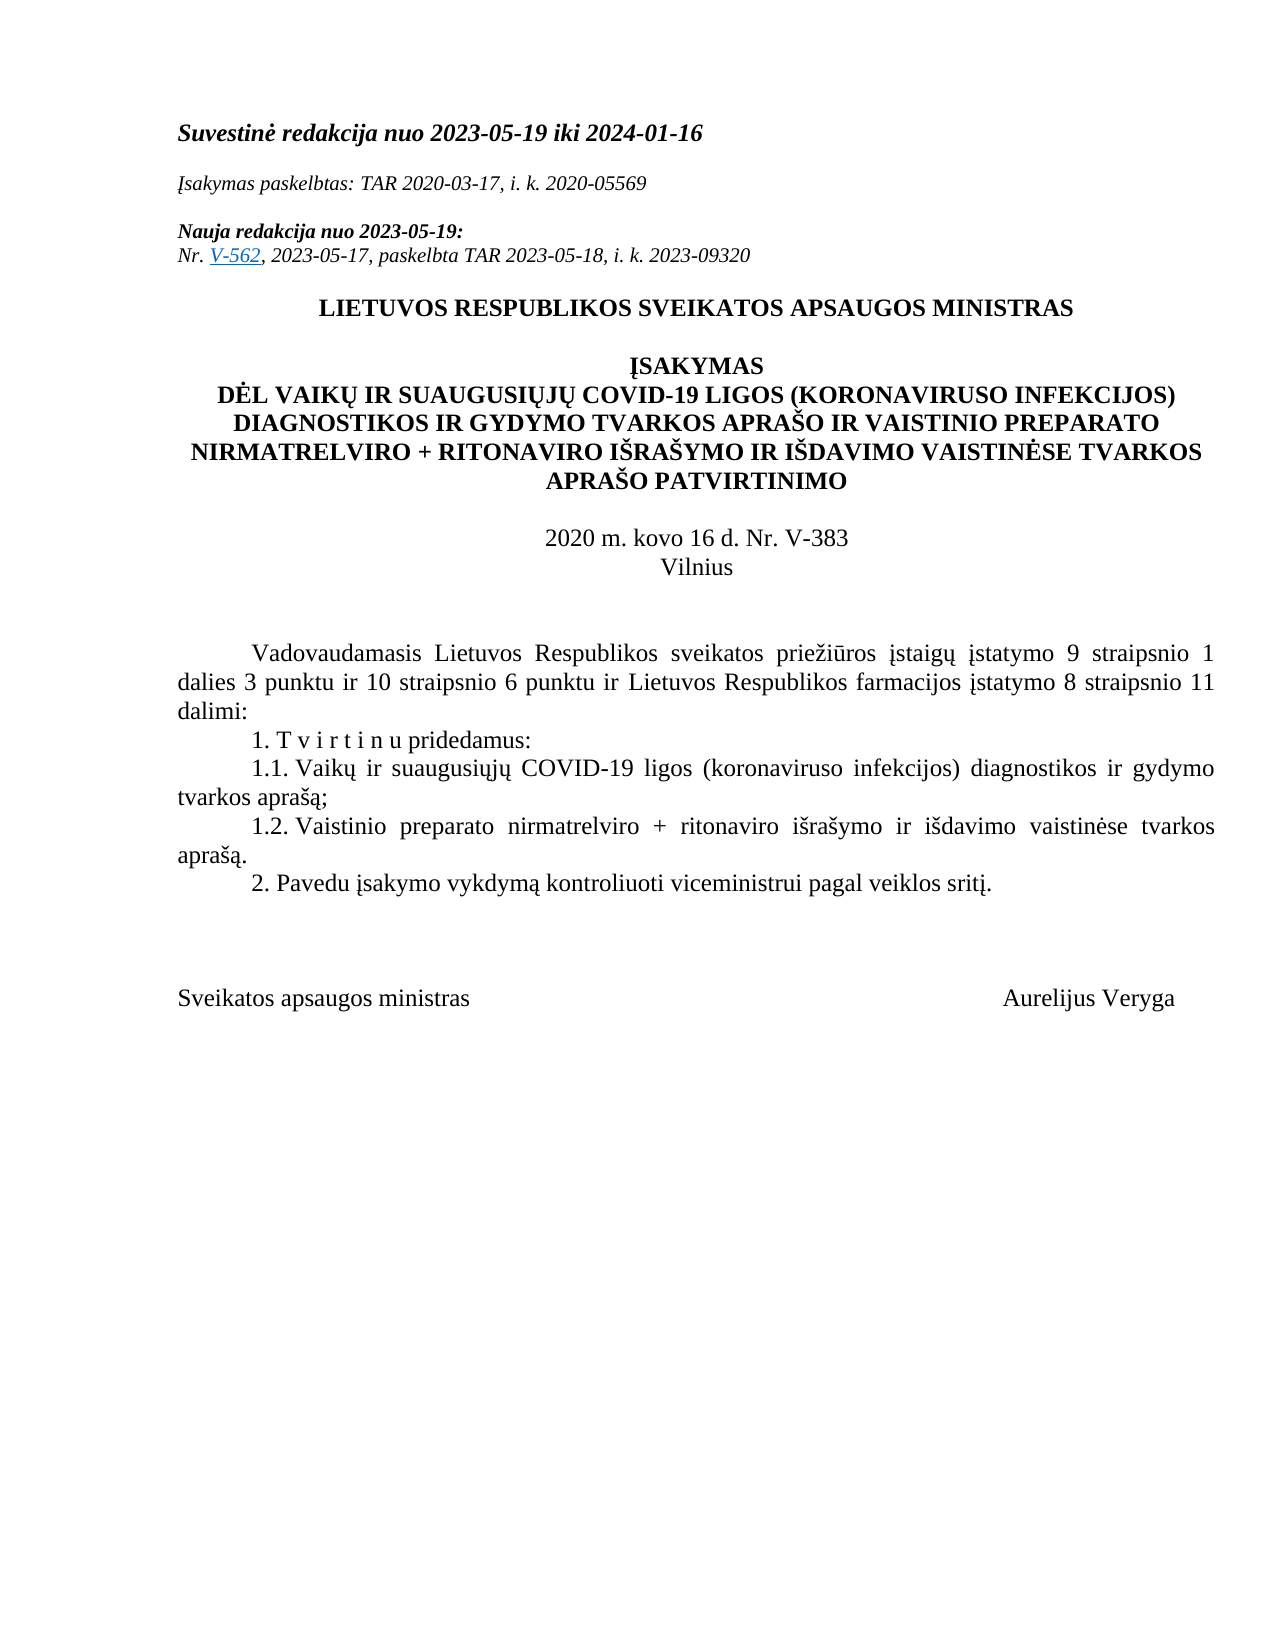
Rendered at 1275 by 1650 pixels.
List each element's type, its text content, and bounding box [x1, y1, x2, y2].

text LIETUVOS RESPUBLIKOS SVEIKATOS APSAUGOS MINISTRAS [177, 293, 1216, 322]
text Vilnius [177, 552, 1216, 581]
text Nr. V-562, 2023-05-17, paskelbta TAR 2023-05-18, i. k. 2023-09320 [177, 243, 1216, 267]
text Sveikatos apsaugos ministras Aurelijus Veryga [177, 983, 1216, 1012]
text ĮSAKYMAS [177, 351, 1216, 380]
text 1. T v i r t i n u pridedamus: [177, 725, 1216, 753]
text 1.2. Vaistinio preparato nirmatrelviro + ritonaviro išrašymo ir išdavimo vaistinėse tvarkos aprašą. [177, 811, 1216, 868]
text 1.1. Vaikų ir suaugusiųjų COVID-19 ligos (koronaviruso infekcijos) diagnostikos ir gydymo tvarkos aprašą; [177, 753, 1216, 811]
text Vadovaudamasis Lietuvos Respublikos sveikatos priežiūros įstaigų įstatymo 9 straipsnio 1 dalies 3 punktu ir 10 straipsnio 6 punktu ir Lietuvos Respublikos farmacijos įstatymo 8 straipsnio 11 dalimi: [177, 638, 1216, 725]
text Nauja redakcija nuo 2023-05-19: [177, 219, 1216, 243]
text Suvestinė redakcija nuo 2023-05-19 iki 2024-01-16 [177, 118, 1216, 147]
text Įsakymas paskelbtas: TAR 2020-03-17, i. k. 2020-05569 [177, 171, 1216, 195]
text 2. Pavedu įsakymo vykdymą kontroliuoti viceministrui pagal veiklos sritį. [177, 868, 1216, 897]
text DĖL VAIKŲ IR SUAUGUSIŲJŲ COVID-19 LIGOS (KORONAVIRUSO INFEKCIJOS) DIAGNOSTIKOS IR GYDYMO TVARKOS APRAŠO IR VAISTINIO PREPARATO NIRMATRELVIRO + RITONAVIRO IŠRAŠYMO IR IŠDAVIMO VAISTINĖSE TVARKOS APRAŠO PATVIRTINIMO [177, 380, 1216, 495]
text 2020 m. kovo 16 d. Nr. V-383 [177, 523, 1216, 552]
